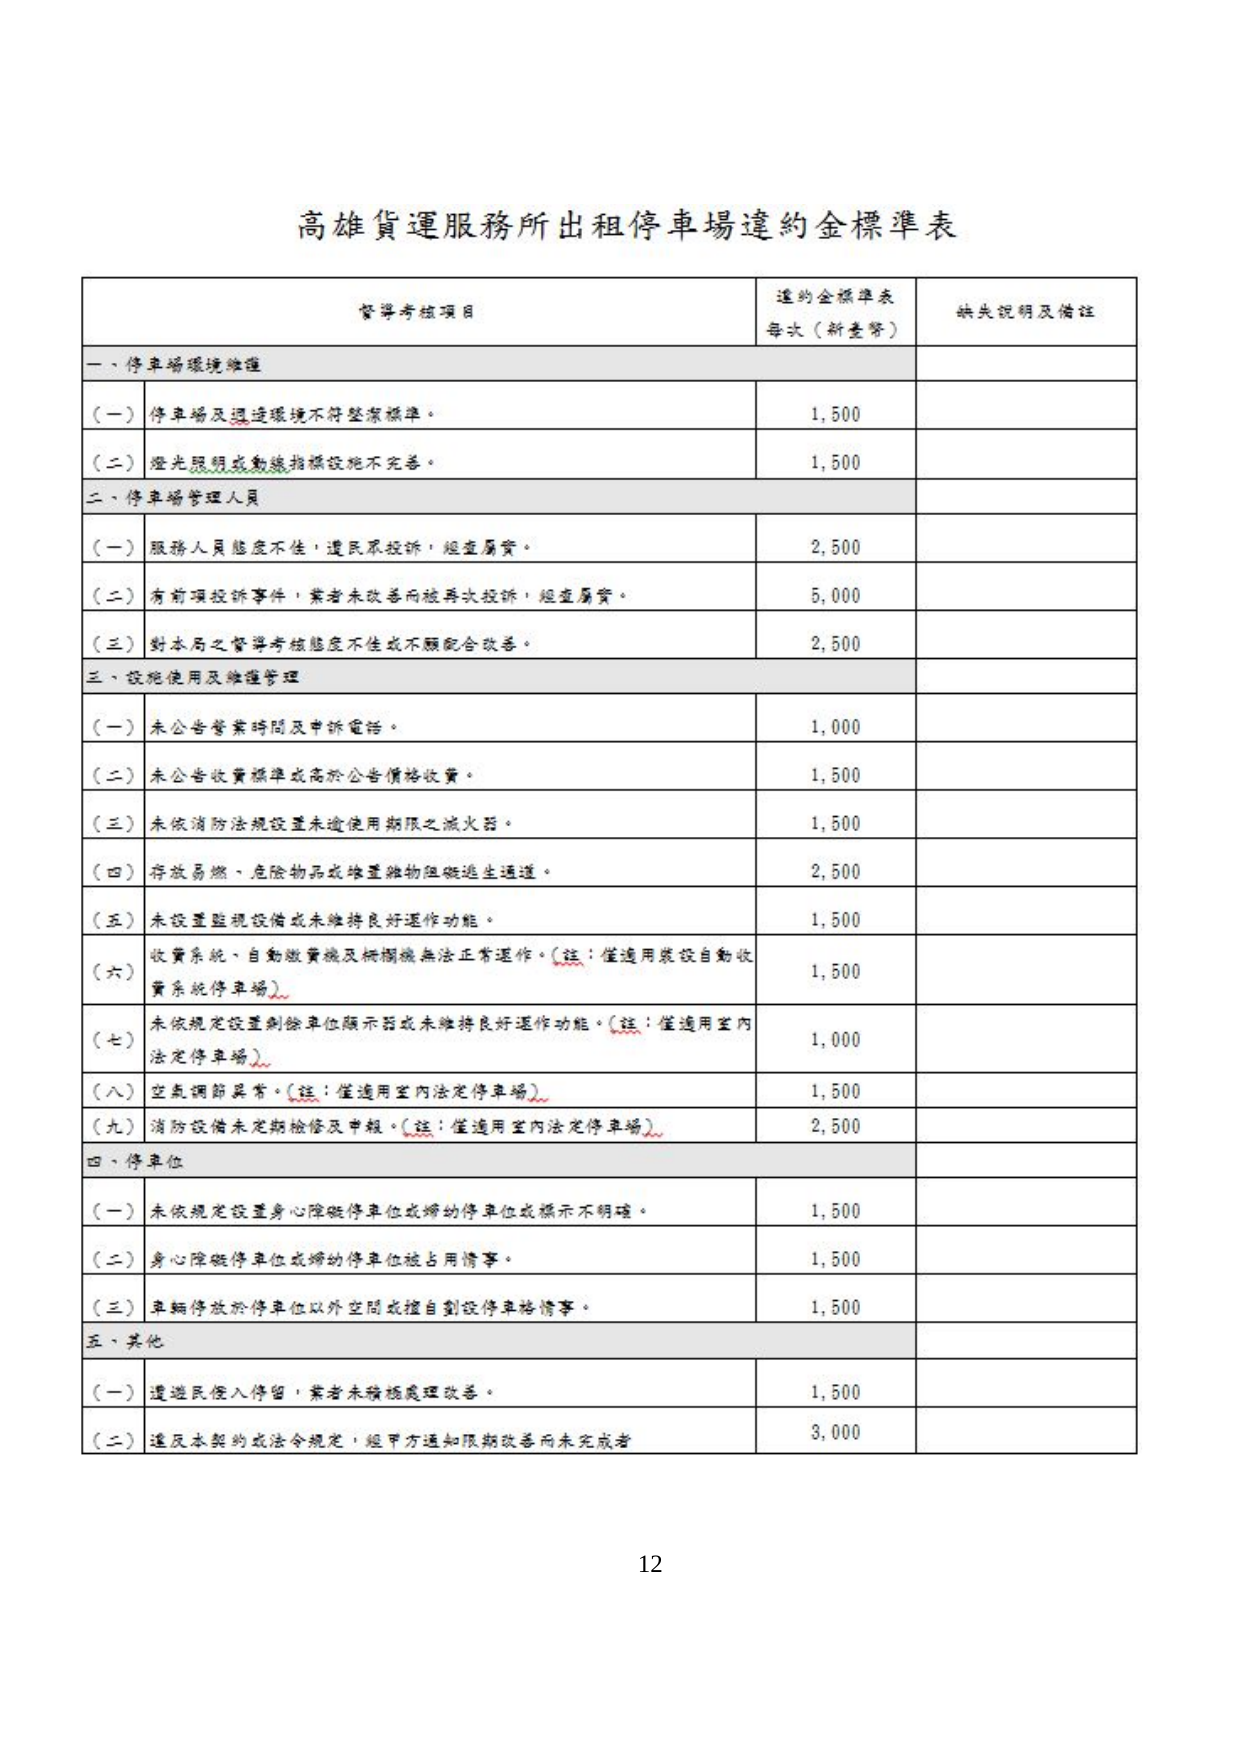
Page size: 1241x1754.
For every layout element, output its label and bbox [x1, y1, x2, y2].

picture [80, 204, 1143, 1463]
